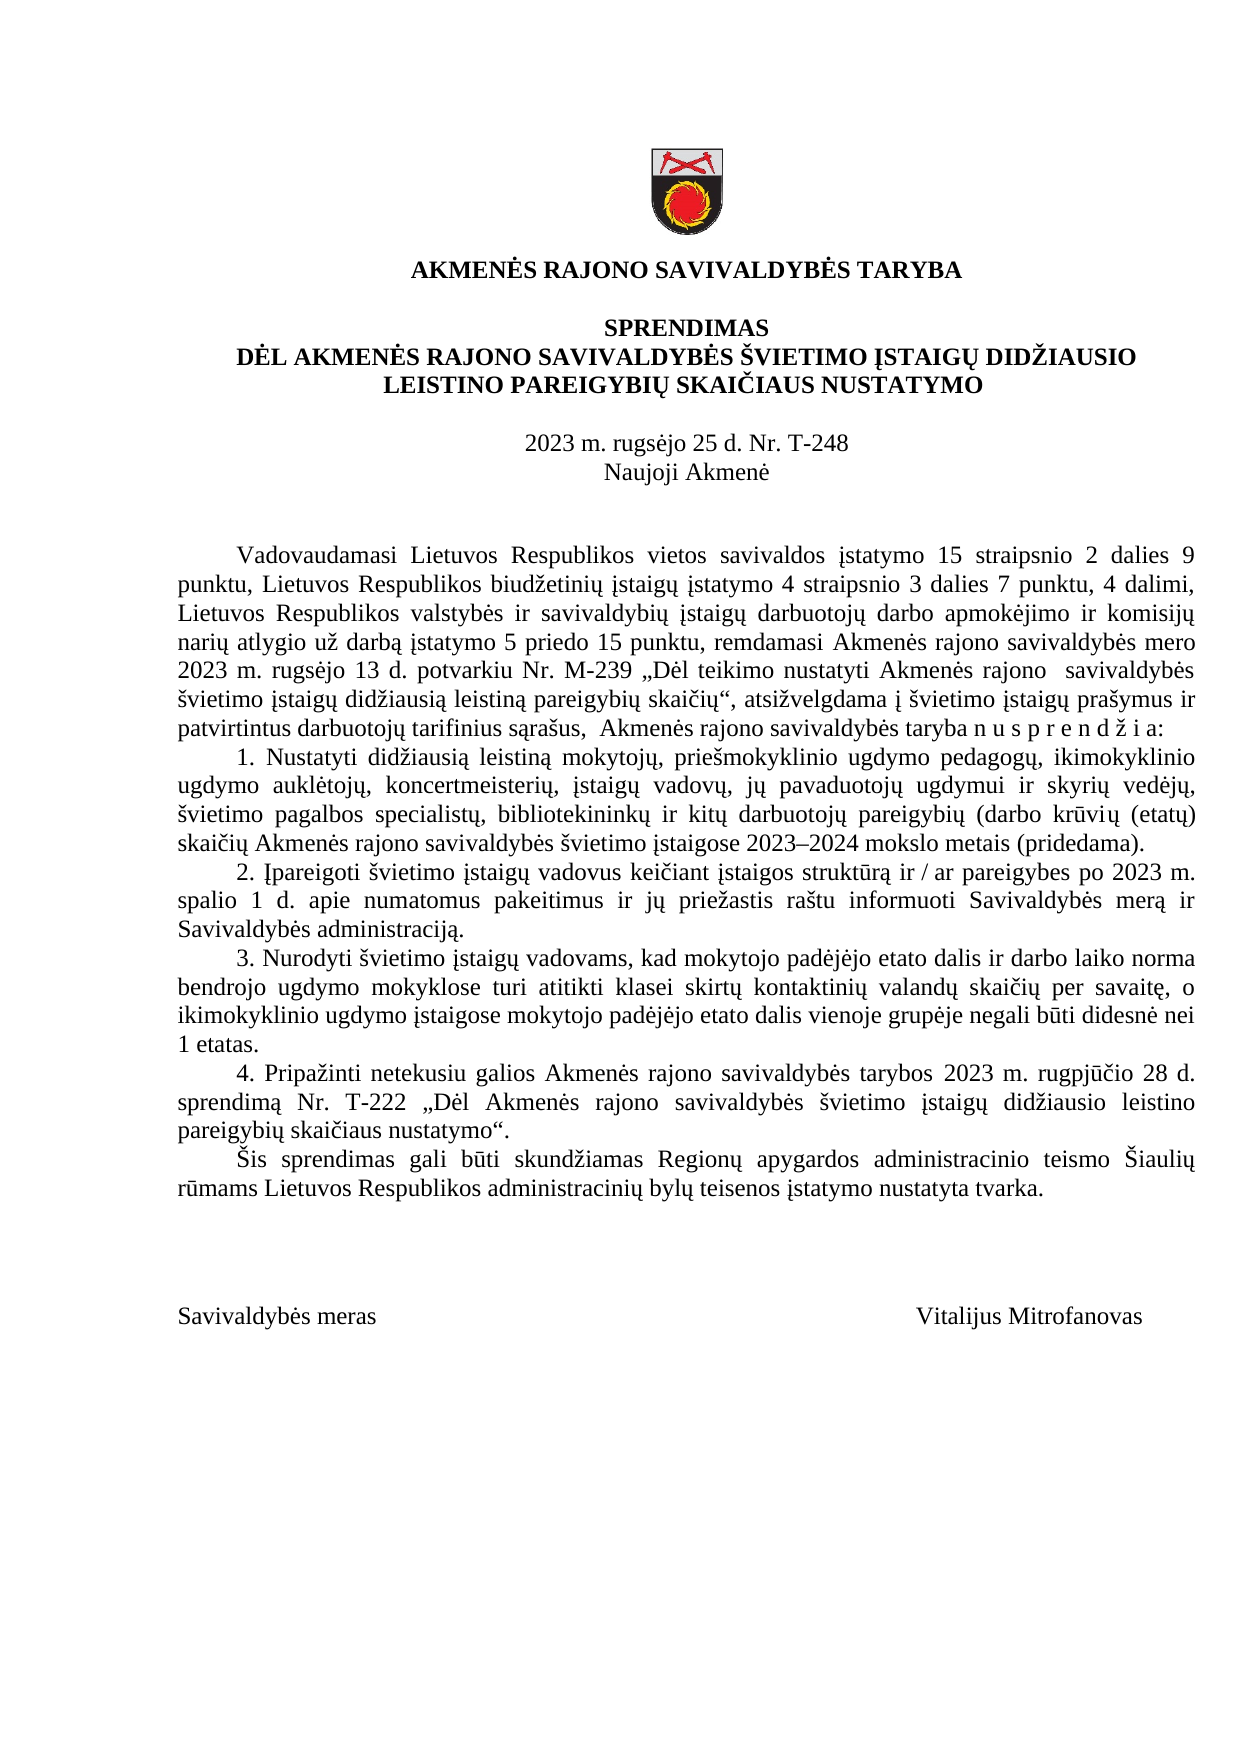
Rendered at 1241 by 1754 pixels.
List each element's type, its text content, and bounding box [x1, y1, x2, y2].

text Vadovaudamasi Lietuvos Respublikos vietos savivaldos įstatymo 15 straipsnio 2 dalies 9 punktu, Lietuvos Respublikos biudžetinių įstaigų įstatymo 4 straipsnio 3 dalies 7 punktu, 4 dalimi, Lietuvos Respublikos valstybės ir savivaldybių įstaigų darbuotojų darbo apmokėjimo ir komisijų narių atlygio už darbą įstatymo 5 priedo 15 punktu, remdamasi Akmenės rajono savivaldybės mero 2023 m. rugsėjo 13 d. potvarkiu Nr. M-239 „Dėl teikimo nustatyti Akmenės rajono savivaldybės švietimo įstaigų didžiausią leistiną pareigybių skaičių“, atsižvelgdama į švietimo įstaigų prašymus ir patvirtintus darbuotojų tarifinius sąrašus, Akmenės rajono savivaldybės taryba n u s p r e n d ž i a: [177, 541, 1196, 742]
text AKMENĖS RAJONO SAVIVALDYBĖS TARYBA [177, 255, 1196, 284]
text 2023 m. rugsėjo 25 d. Nr. T-248 [177, 428, 1196, 457]
subtitle 1. Nustatyti didžiausią leistiną mokytojų, priešmokyklinio ugdymo pedagogų, ikimokyklinio ugdymo auklėtojų, koncertmeisterių, įstaigų vadovų, jų pavaduotojų ugdymui ir skyrių vedėjų, švietimo pagalbos specialistų, bibliotekininkų ir kitų darbuotojų pareigybių (darbo krūvių (etatų) skaičių Akmenės rajono savivaldybės švietimo įstaigose 2023–2024 mokslo metais (pridedama). [177, 742, 1196, 857]
subtitle 2. Įpareigoti švietimo įstaigų vadovus keičiant įstaigos struktūrą ir / ar pareigybes po 2023 m. spalio 1 d. apie numatomus pakeitimus ir jų priežastis raštu informuoti Savivaldybės merą ir Savivaldybės administraciją. [177, 857, 1196, 943]
text Naujoji Akmenė [177, 457, 1196, 485]
text SPRENDIMAS [177, 313, 1196, 342]
text 4. Pripažinti netekusiu galios Akmenės rajono savivaldybės tarybos 2023 m. rugpjūčio 28 d. sprendimą Nr. T-222 „Dėl Akmenės rajono savivaldybės švietimo įstaigų didžiausio leistino pareigybių skaičiaus nustatymo“. [177, 1058, 1196, 1144]
text DĖL AKMENĖS RAJONO SAVIVALDYBĖS ŠVIETIMO ĮSTAIGŲ DIDŽIAUSIO LEISTINO PAREIGYBIŲ SKAIČIAUS NUSTATYMO [177, 342, 1196, 399]
subtitle 3. Nurodyti švietimo įstaigų vadovams, kad mokytojo padėjėjo etato dalis ir darbo laiko norma bendrojo ugdymo mokyklose turi atitikti klasei skirtų kontaktinių valandų skaičių per savaitę, o ikimokyklinio ugdymo įstaigose mokytojo padėjėjo etato dalis vienoje grupėje negali būti didesnė nei 1 etatas. [177, 943, 1196, 1058]
text Savivaldybės meras Vitalijus Mitrofanovas [177, 1301, 1196, 1329]
text Šis sprendimas gali būti skundžiamas Regionų apygardos administracinio teismo Šiaulių rūmams Lietuvos Respublikos administracinių bylų teisenos įstatymo nustatyta tvarka. [177, 1144, 1196, 1202]
